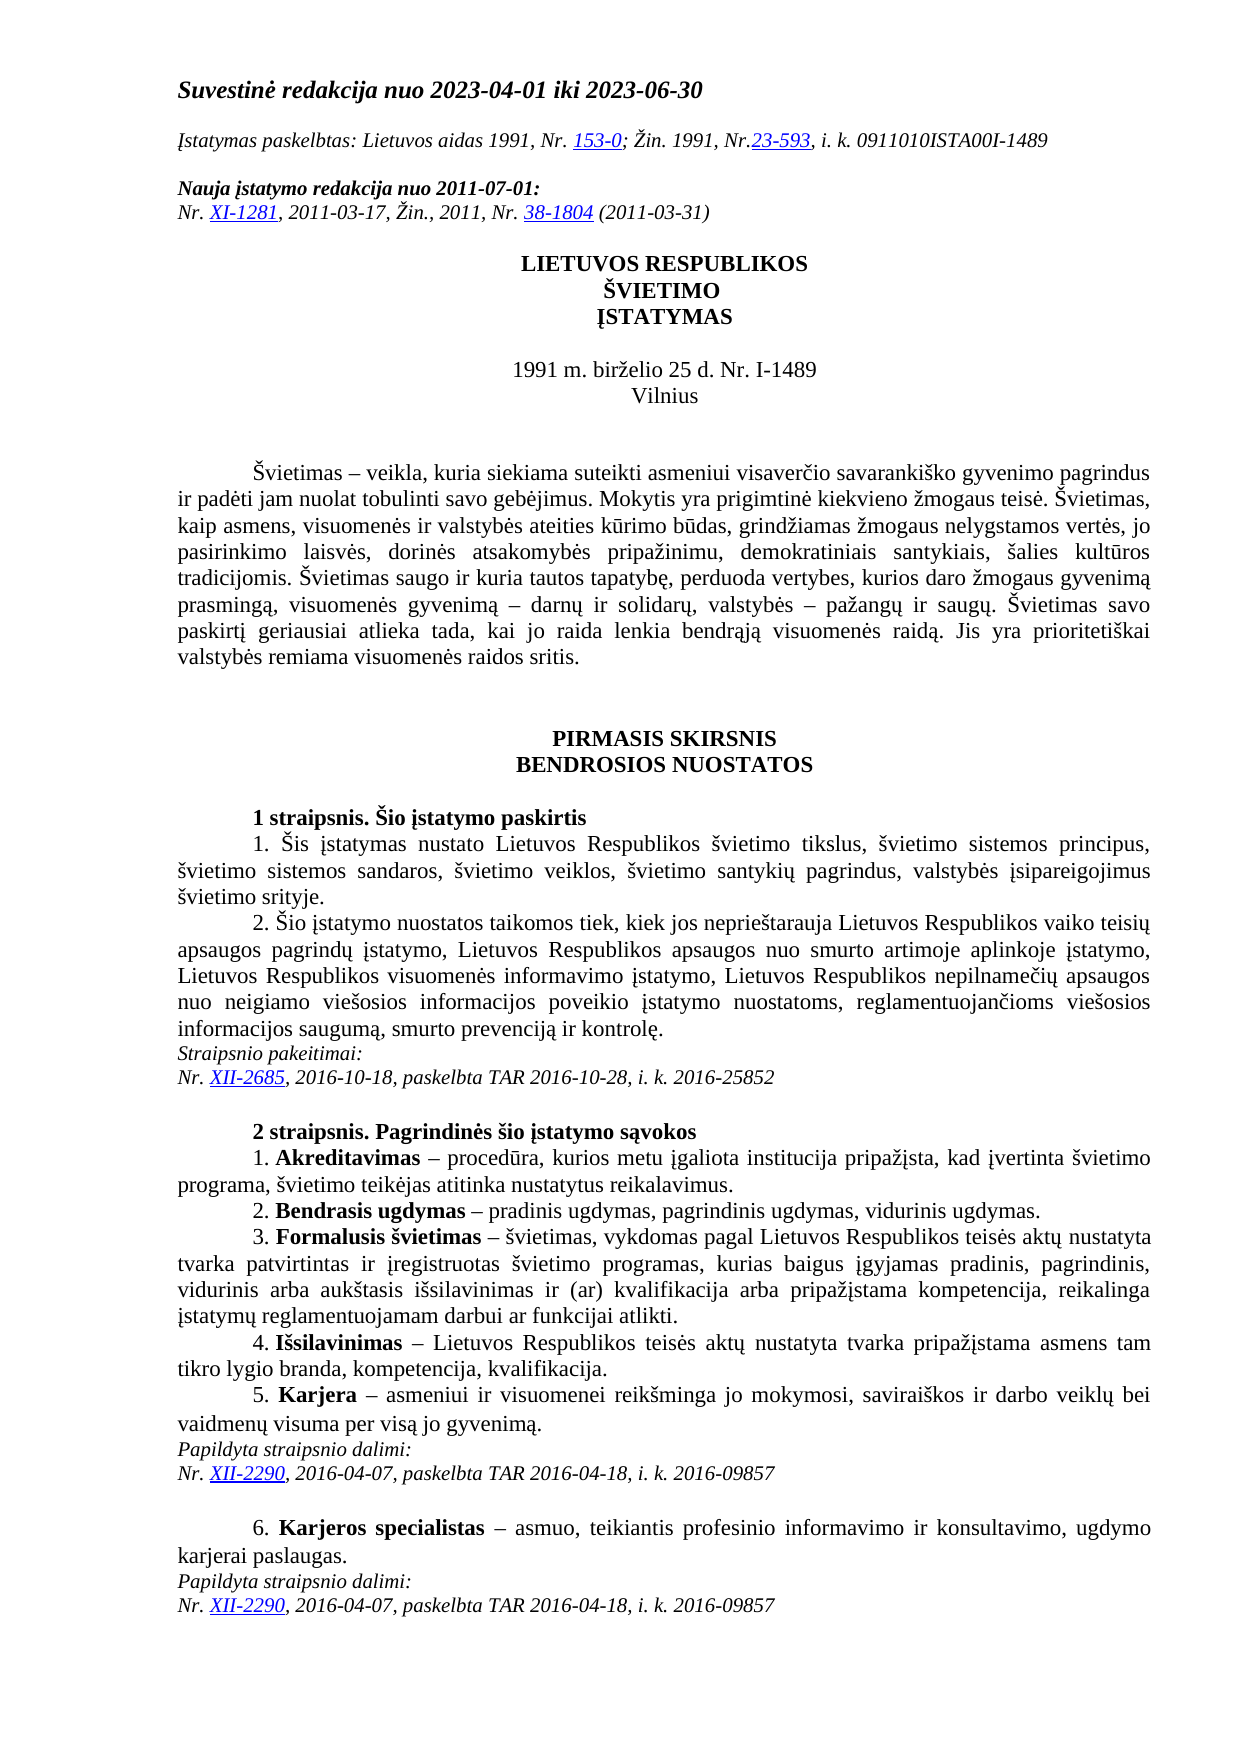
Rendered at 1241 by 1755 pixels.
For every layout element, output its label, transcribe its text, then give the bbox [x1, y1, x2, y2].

text Straipsnio pakeitimai: [177, 1041, 1152, 1065]
text Įstatymas paskelbtas: Lietuvos aidas 1991, Nr. 153-0; Žin. 1991, Nr.23-593, i. k. 0911010ISTA00I-1489 [177, 128, 1152, 152]
text 2 straipsnis. Pagrindinės šio įstatymo sąvokos [177, 1118, 1152, 1144]
text Suvestinė redakcija nuo 2023-04-01 iki 2023-06-30 [177, 75, 1152, 104]
text Papildyta straipsnio dalimi: [177, 1437, 1152, 1461]
text Nr. XII-2290, 2016-04-07, paskelbta TAR 2016-04-18, i. k. 2016-09857 [177, 1593, 1152, 1617]
text Papildyta straipsnio dalimi: [177, 1569, 1152, 1593]
text 1 straipsnis. Šio įstatymo paskirtis [177, 804, 1152, 830]
text BENDROSIOS NUOSTATOS [177, 751, 1152, 778]
text Vilnius [177, 382, 1152, 408]
text 2. Šio įstatymo nuostatos taikomos tiek, kiek jos neprieštarauja Lietuvos Respublikos vaiko teisių apsaugos pagrindų įstatymo, Lietuvos Respublikos apsaugos nuo smurto artimoje aplinkoje įstatymo, Lietuvos Respublikos visuomenės informavimo įstatymo, Lietuvos Respublikos nepilnamečių apsaugos nuo neigiamo viešosios informacijos poveikio įstatymo nuostatoms, reglamentuojančioms viešosios informacijos saugumą, smurto prevenciją ir kontrolę. [177, 909, 1152, 1041]
text LIETUVOS RESPUBLIKOS ŠVIETIMO ĮSTATYMAS [177, 250, 1152, 329]
text Švietimas – veikla, kuria siekiama suteikti asmeniui visaverčio savarankiško gyvenimo pagrindus ir padėti jam nuolat tobulinti savo gebėjimus. Mokytis yra prigimtinė kiekvieno žmogaus teisė. Švietimas, kaip asmens, visuomenės ir valstybės ateities kūrimo būdas, grindžiamas žmogaus nelygstamos vertės, jo pasirinkimo laisvės, dorinės atsakomybės pripažinimu, demokratiniais santykiais, šalies kultūros tradicijomis. Švietimas saugo ir kuria tautos tapatybę, perduoda vertybes, kurios daro žmogaus gyvenimą prasmingą, visuomenės gyvenimą – darnų ir solidarų, valstybės – pažangų ir saugų. Švietimas savo paskirtį geriausiai atlieka tada, kai jo raida lenkia bendrąją visuomenės raidą. Jis yra prioritetiškai valstybės remiama visuomenės raidos sritis. [177, 459, 1152, 670]
text 6. Karjeros specialistas – asmuo, teikiantis profesinio informavimo ir konsultavimo, ugdymo karjerai paslaugas. [177, 1513, 1152, 1569]
text Nr. XII-2290, 2016-04-07, paskelbta TAR 2016-04-18, i. k. 2016-09857 [177, 1461, 1152, 1485]
text 2. Bendrasis ugdymas – pradinis ugdymas, pagrindinis ugdymas, vidurinis ugdymas. [177, 1197, 1152, 1223]
text Nr. XII-2685, 2016-10-18, paskelbta TAR 2016-10-28, i. k. 2016-25852 [177, 1065, 1152, 1089]
text Nr. XI-1281, 2011-03-17, Žin., 2011, Nr. 38-1804 (2011-03-31) [177, 200, 1152, 224]
text 3. Formalusis švietimas – švietimas, vykdomas pagal Lietuvos Respublikos teisės aktų nustatyta tvarka patvirtintas ir įregistruotas švietimo programas, kurias baigus įgyjamas pradinis, pagrindinis, vidurinis arba aukštasis išsilavinimas ir (ar) kvalifikacija arba pripažįstama kompetencija, reikalinga įstatymų reglamentuojamam darbui ar funkcijai atlikti. [177, 1223, 1152, 1329]
text 1991 m. birželio 25 d. Nr. I-1489 [177, 356, 1152, 382]
text 1. Akreditavimas – procedūra, kurios metu įgaliota institucija pripažįsta, kad įvertinta švietimo programa, švietimo teikėjas atitinka nustatytus reikalavimus. [177, 1144, 1152, 1197]
text 1. Šis įstatymas nustato Lietuvos Respublikos švietimo tikslus, švietimo sistemos principus, švietimo sistemos sandaros, švietimo veiklos, švietimo santykių pagrindus, valstybės įsipareigojimus švietimo srityje. [177, 830, 1152, 909]
text PIRMASIS SKIRSNIS [177, 725, 1152, 751]
text 4. Išsilavinimas – Lietuvos Respublikos teisės aktų nustatyta tvarka pripažįstama asmens tam tikro lygio branda, kompetencija, kvalifikacija. [177, 1329, 1152, 1382]
text 5. Karjera – asmeniui ir visuomenei reikšminga jo mokymosi, saviraiškos ir darbo veiklų bei vaidmenų visuma per visą jo gyvenimą. [177, 1382, 1152, 1437]
text Nauja įstatymo redakcija nuo 2011-07-01: [177, 176, 1152, 200]
